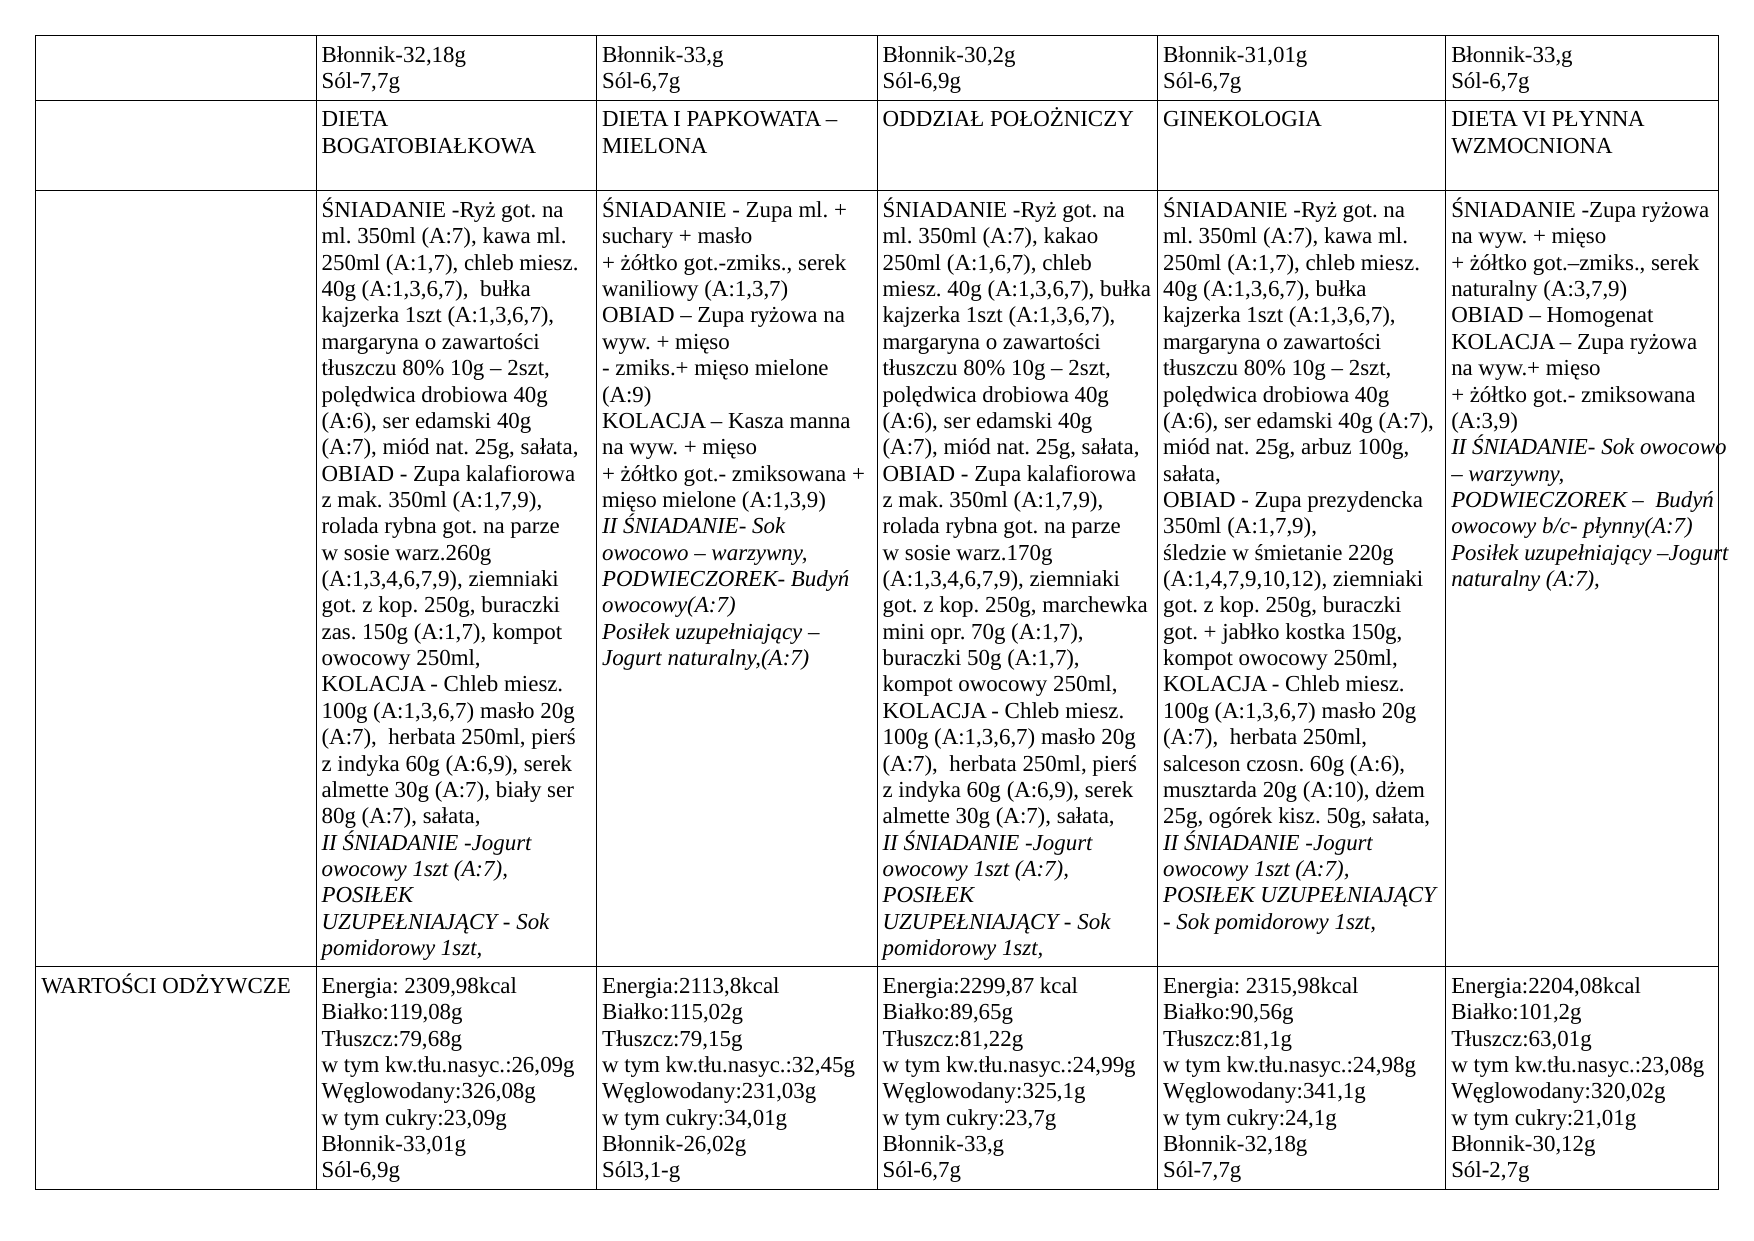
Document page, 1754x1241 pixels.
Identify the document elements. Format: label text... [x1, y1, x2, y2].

table_cell [36, 191, 316, 966]
table_cell Błonnik-31,01g Sól-6,7g [1158, 36, 1445, 100]
table_cell ŚNIADANIE -Ryż got. na ml. 350ml (A:7), kawa ml. 250ml (A:1,7), chleb miesz. 40g (A:1,3,6,7), bułka kajzerka 1szt (A:1,3,6,7), margaryna o zawartości tłuszczu 80% 10g – 2szt, polędwica drobiowa 40g (A:6), ser edamski 40g (A:7), miód nat. 25g, arbuz 100g, sałata, OBIAD - Zupa prezydencka 350ml (A:1,7,9), śledzie w śmietanie 220g (A:1,4,7,9,10,12), ziemniaki got. z kop. 250g, buraczki got. + jabłko kostka 150g, kompot owocowy 250ml, KOLACJA - Chleb miesz. 100g (A:1,3,6,7) masło 20g (A:7), herbata 250ml, salceson czosn. 60g (A:6), musztarda 20g (A:10), dżem 25g, ogórek kisz. 50g, sałata, II ŚNIADANIE -Jogurt owocowy 1szt (A:7), POSIŁEK UZUPEŁNIAJĄCY - Sok pomidorowy 1szt, [1158, 191, 1445, 966]
table_cell Energia: 2315,98kcal Białko:90,56g Tłuszcz:81,1g w tym kw.tłu.nasyc.:24,98g Węglowodany:341,1g w tym cukry:24,1g Błonnik-32,18g Sól-7,7g [1158, 967, 1445, 1188]
table_cell ŚNIADANIE - Zupa ml. + suchary + masło + żółtko got.-zmiks., serek waniliowy (A:1,3,7) OBIAD – Zupa ryżowa na wyw. + mięso - zmiks.+ mięso mielone (A:9) KOLACJA – Kasza manna na wyw. + mięso + żółtko got.- zmiksowana + mięso mielone (A:1,3,9) II ŚNIADANIE- Sok owocowo – warzywny, PODWIECZOREK- Budyń owocowy(A:7) Posiłek uzupełniający – Jogurt naturalny,(A:7) [597, 191, 877, 966]
table_cell Błonnik-33,g Sól-6,7g [1446, 36, 1718, 100]
table_cell ŚNIADANIE -Ryż got. na ml. 350ml (A:7), kawa ml. 250ml (A:1,7), chleb miesz. 40g (A:1,3,6,7), bułka kajzerka 1szt (A:1,3,6,7), margaryna o zawartości tłuszczu 80% 10g – 2szt, polędwica drobiowa 40g (A:6), ser edamski 40g (A:7), miód nat. 25g, sałata, OBIAD - Zupa kalafiorowa z mak. 350ml (A:1,7,9), rolada rybna got. na parze w sosie warz.260g (A:1,3,4,6,7,9), ziemniaki got. z kop. 250g, buraczki zas. 150g (A:1,7), kompot owocowy 250ml, KOLACJA - Chleb miesz. 100g (A:1,3,6,7) masło 20g (A:7), herbata 250ml, pierś z indyka 60g (A:6,9), serek almette 30g (A:7), biały ser 80g (A:7), sałata, II ŚNIADANIE -Jogurt owocowy 1szt (A:7), POSIŁEK UZUPEŁNIAJĄCY - Sok pomidorowy 1szt, [317, 191, 596, 966]
table_cell Energia:2299,87 kcal Białko:89,65g Tłuszcz:81,22g w tym kw.tłu.nasyc.:24,99g Węglowodany:325,1g w tym cukry:23,7g Błonnik-33,g Sól-6,7g [878, 967, 1157, 1188]
table_cell Błonnik-33,g Sól-6,7g [597, 36, 877, 100]
table_cell [36, 101, 316, 190]
table_cell [36, 36, 316, 100]
table_cell Błonnik-32,18g Sól-7,7g [317, 36, 596, 100]
table_cell DIETA I PAPKOWATA – MIELONA [597, 101, 877, 190]
table_cell Błonnik-30,2g Sól-6,9g [878, 36, 1157, 100]
table_cell ODDZIAŁ POŁOŻNICZY [878, 101, 1157, 190]
table_cell DIETA VI PŁYNNA WZMOCNIONA [1446, 101, 1718, 190]
table_cell DIETA BOGATOBIAŁKOWA [317, 101, 596, 190]
table_cell Energia:2204,08kcal Białko:101,2g Tłuszcz:63,01g w tym kw.tłu.nasyc.:23,08g Węglowodany:320,02g w tym cukry:21,01g Błonnik-30,12g Sól-2,7g [1446, 967, 1718, 1188]
table_cell ŚNIADANIE -Zupa ryżowa na wyw. + mięso + żółtko got.–zmiks., serek naturalny (A:3,7,9) OBIAD – Homogenat KOLACJA – Zupa ryżowa na wyw.+ mięso + żółtko got.- zmiksowana (A:3,9) II ŚNIADANIE- Sok owocowo – warzywny, PODWIECZOREK – Budyń owocowy b/c- płynny(A:7) Posiłek uzupełniający –Jogurt naturalny (A:7), [1446, 191, 1718, 966]
table_cell Energia:2113,8kcal Białko:115,02g Tłuszcz:79,15g w tym kw.tłu.nasyc.:32,45g Węglowodany:231,03g w tym cukry:34,01g Błonnik-26,02g Sól3,1-g [597, 967, 877, 1188]
table_cell WARTOŚCI ODŻYWCZE [36, 967, 316, 1188]
table_cell Energia: 2309,98kcal Białko:119,08g Tłuszcz:79,68g w tym kw.tłu.nasyc.:26,09g Węglowodany:326,08g w tym cukry:23,09g Błonnik-33,01g Sól-6,9g [317, 967, 596, 1188]
table_cell ŚNIADANIE -Ryż got. na ml. 350ml (A:7), kakao 250ml (A:1,6,7), chleb miesz. 40g (A:1,3,6,7), bułka kajzerka 1szt (A:1,3,6,7), margaryna o zawartości tłuszczu 80% 10g – 2szt, polędwica drobiowa 40g (A:6), ser edamski 40g (A:7), miód nat. 25g, sałata, OBIAD - Zupa kalafiorowa z mak. 350ml (A:1,7,9), rolada rybna got. na parze w sosie warz.170g (A:1,3,4,6,7,9), ziemniaki got. z kop. 250g, marchewka mini opr. 70g (A:1,7), buraczki 50g (A:1,7), kompot owocowy 250ml, KOLACJA - Chleb miesz. 100g (A:1,3,6,7) masło 20g (A:7), herbata 250ml, pierś z indyka 60g (A:6,9), serek almette 30g (A:7), sałata, II ŚNIADANIE -Jogurt owocowy 1szt (A:7), POSIŁEK UZUPEŁNIAJĄCY - Sok pomidorowy 1szt, [878, 191, 1157, 966]
table_cell GINEKOLOGIA [1158, 101, 1445, 190]
